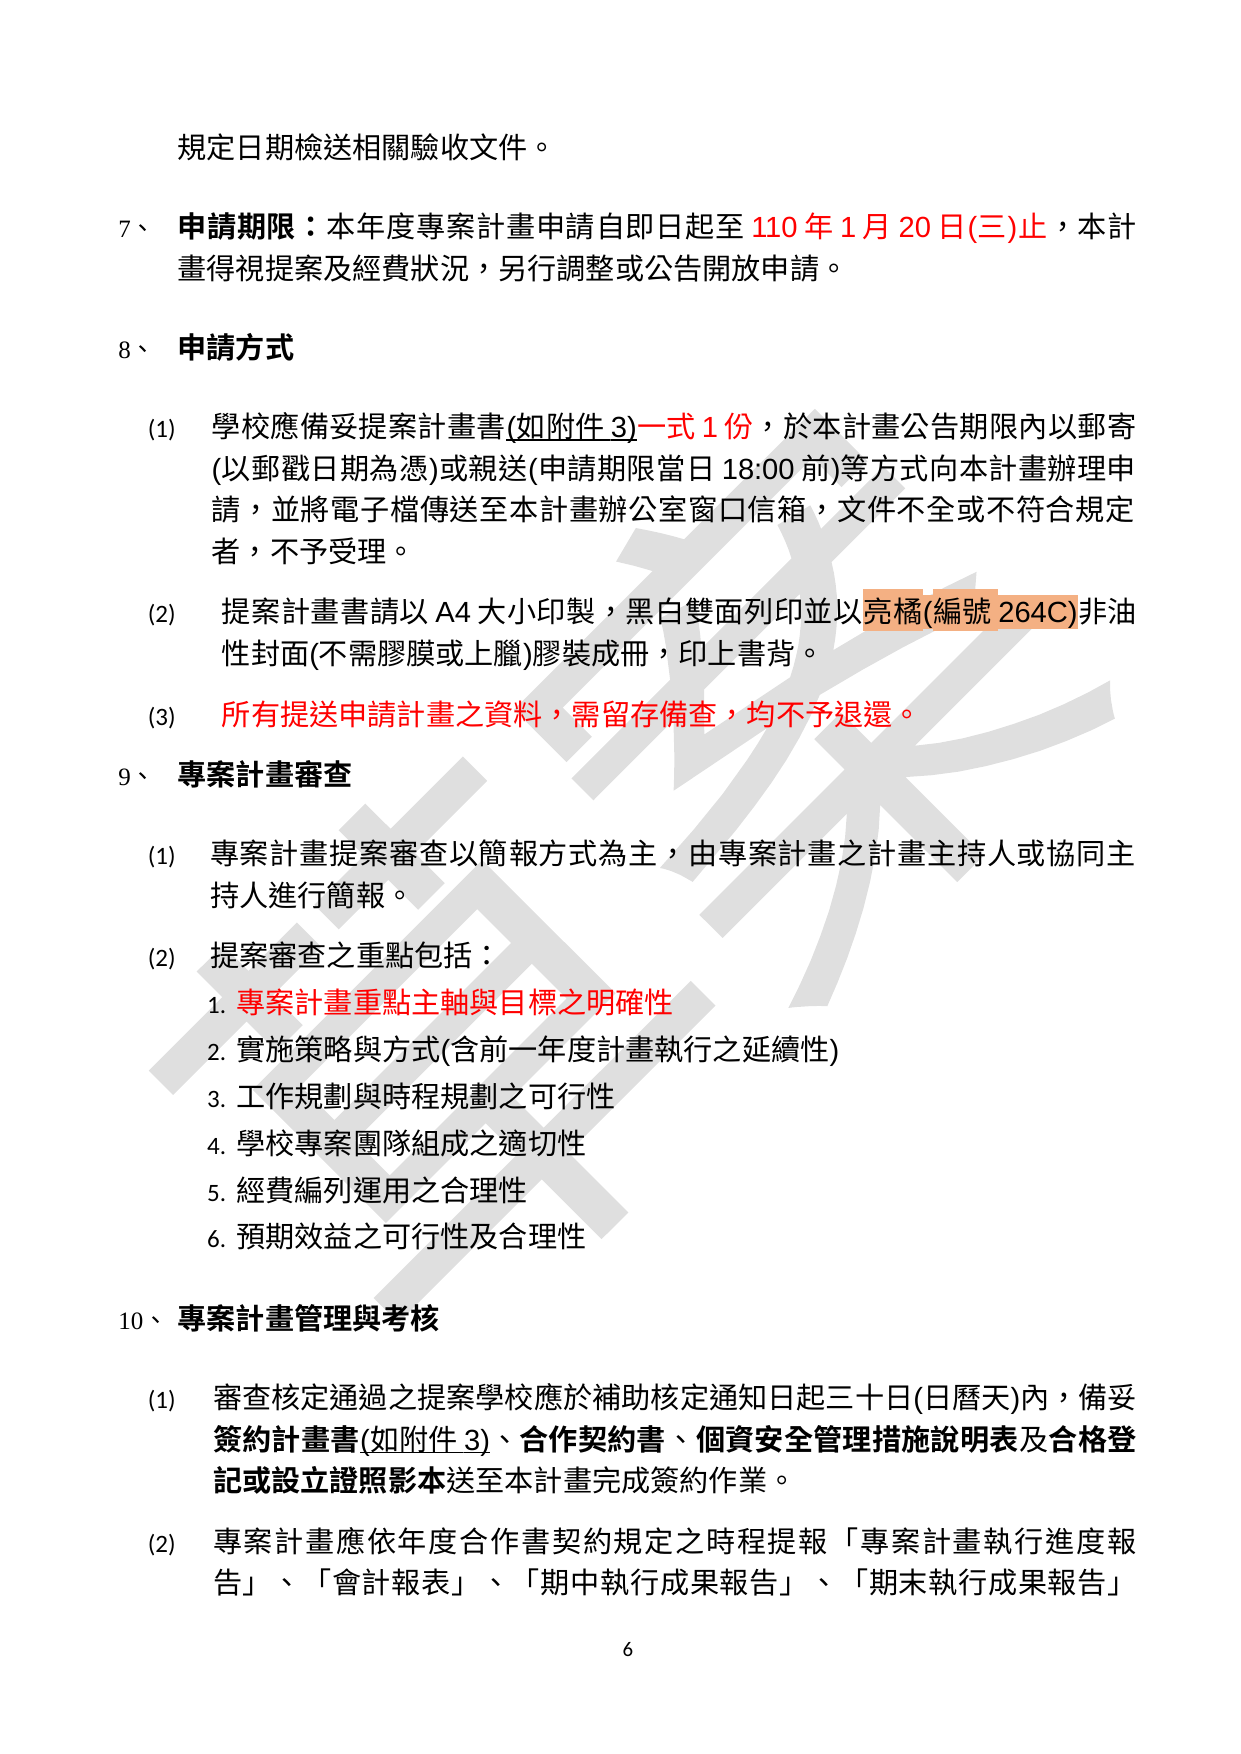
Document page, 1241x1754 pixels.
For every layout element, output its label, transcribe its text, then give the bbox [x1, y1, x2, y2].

list 工作規劃與時程規劃之可行性 [515, 1074, 596, 1116]
list 提案審查之重點包括： [841, 933, 1137, 975]
list 所有提送申請計畫之資料，需留存備查，均不予退還。 [803, 692, 921, 733]
list 專案計畫重點主軸與目標之明確性 [588, 980, 690, 1022]
list 學校專案團隊組成之適切性 [207, 1121, 323, 1162]
list 經費編列運用之合理性 [585, 1168, 1137, 1209]
list 申請方式 [118, 325, 1137, 367]
list 提案計畫書請以A4大小印製，黑白雙面列印並以亮橘(編號264C)非油性封面(不需膠膜或上臘)膠裝成冊，印上書背。 [859, 589, 1137, 673]
list 提案計畫書請以A4大小印製，黑白雙面列印並以亮橘(編號264C)非油性封面(不需膠膜或上臘)膠裝成冊，印上書背。 [722, 602, 800, 673]
list 預期效益之可行性及合理性 [467, 1214, 1137, 1256]
list 工作規劃與時程規劃之可行性 [607, 1074, 1137, 1116]
list 經費編列運用之合理性 [514, 1181, 570, 1209]
list 實施策略與方式(含前一年度計畫執行之延續性) [207, 1027, 280, 1069]
list 提案審查之重點包括： [295, 933, 408, 975]
list 所有提送申請計畫之資料，需留存備查，均不予退還。 [705, 692, 766, 733]
list [907, 752, 1137, 794]
list 實施策略與方式(含前一年度計畫執行之延續性) [319, 1027, 426, 1069]
list 專案計畫應依年度合作書契約規定之時程提報「專案計畫執行進度報告」、「會計報表」、「期中執行成果報告」、「期末執行成果報告」 [148, 1519, 1137, 1602]
list 專案計畫審查 [118, 752, 596, 794]
list 所有提送申請計畫之資料，需留存備查，均不予退還。 [148, 692, 536, 733]
list 規定日期檢送相關驗收文件。 [118, 125, 1137, 167]
list 專案計畫重點主軸與目標之明確性 [366, 980, 473, 1022]
list [601, 752, 751, 794]
list 經費編列運用之合理性 [401, 1168, 502, 1209]
list 專案計畫重點主軸與目標之明確性 [278, 980, 361, 1022]
list 提案審查之重點包括： [148, 933, 285, 975]
list 提案計畫書請以A4大小印製，黑白雙面列印並以亮橘(編號264C)非油性封面(不需膠膜或上臘)膠裝成冊，印上書背。 [148, 589, 633, 673]
list 專案計畫重點主軸與目標之明確性 [475, 980, 566, 1022]
list 提案審查之重點包括： [557, 933, 821, 975]
list 實施策略與方式(含前一年度計畫執行之延續性) [654, 1027, 1137, 1069]
list 預期效益之可行性及合理性 [207, 1214, 456, 1256]
list 實施策略與方式(含前一年度計畫執行之延續性) [428, 1027, 537, 1069]
list 專案計畫提案審查以簡報方式為主，由專案計畫之計畫主持人或協同主持人進行簡報。 [863, 831, 1137, 914]
list 工作規劃與時程規劃之可行性 [381, 1074, 490, 1116]
list 工作規劃與時程規劃之可行性 [207, 1074, 277, 1116]
list 實施策略與方式(含前一年度計畫執行之延續性) [286, 1027, 314, 1049]
list 專案計畫管理與考核 [118, 1275, 1025, 1337]
list 所有提送申請計畫之資料，需留存備查，均不予退還。 [1088, 692, 1137, 733]
list 所有提送申請計畫之資料，需留存備查，均不予退還。 [929, 692, 1087, 733]
list 學校應備妥提案計畫書(如附件3)一式1份，於本計畫公告期限內以郵寄(以郵戳日期為憑)或親送(申請期限當日18:00前)等方式向本計畫辦理申請，並將電子檔傳送至本計畫辦公室窗口信箱，文件不全或不符合規定者，不予受理。 [148, 404, 1137, 571]
list 提案審查之重點包括： [522, 965, 542, 975]
list 審查核定通過之提案學校應於補助核定通知日起三十日(日曆天)內，備妥簽約計畫書(如附件3)、合作契約書、個資安全管理措施說明表及合格登記或設立證照影本送至本計畫完成簽約作業。 [148, 1375, 1137, 1500]
list 經費編列運用之合理性 [207, 1168, 370, 1209]
list 學校專案團隊組成之適切性 [572, 1121, 1137, 1162]
list 專案計畫重點主軸與目標之明確性 [691, 980, 1137, 1022]
list 提案計畫書請以A4大小印製，黑白雙面列印並以亮橘(編號264C)非油性封面(不需膠膜或上臘)膠裝成冊，印上書背。 [834, 589, 939, 649]
list 申請期限：本年度專案計畫申請自即日起至110年1月20日(三)止，本計畫得視提案及經費狀況，另行調整或公告開放申請。 [118, 204, 1137, 287]
list 實施策略與方式(含前一年度計畫執行之延續性) [541, 1027, 643, 1069]
list 專案計畫提案審查以簡報方式為主，由專案計畫之計畫主持人或協同主持人進行簡報。 [748, 831, 845, 914]
list [765, 752, 844, 794]
list 專案計畫提案審查以簡報方式為主，由專案計畫之計畫主持人或協同主持人進行簡報。 [356, 831, 782, 914]
list 學校專案團隊組成之適切性 [366, 1121, 443, 1162]
list 學校專案團隊組成之適切性 [448, 1124, 514, 1162]
list 提案審查之重點包括： [413, 933, 510, 975]
list 提案計畫書請以A4大小印製，黑白雙面列印並以亮橘(編號264C)非油性封面(不需膠膜或上臘)膠裝成冊，印上書背。 [599, 613, 669, 673]
list 工作規劃與時程規劃之可行性 [302, 1074, 379, 1116]
list 專案計畫重點主軸與目標之明確性 [207, 983, 221, 1011]
list 專案計畫提案審查以簡報方式為主，由專案計畫之計畫主持人或協同主持人進行簡報。 [148, 831, 362, 914]
list 提案計畫書請以A4大小印製，黑白雙面列印並以亮橘(編號264C)非油性封面(不需膠膜或上臘)膠裝成冊，印上書背。 [670, 589, 759, 643]
list 所有提送申請計畫之資料，需留存備查，均不予退還。 [564, 692, 656, 733]
